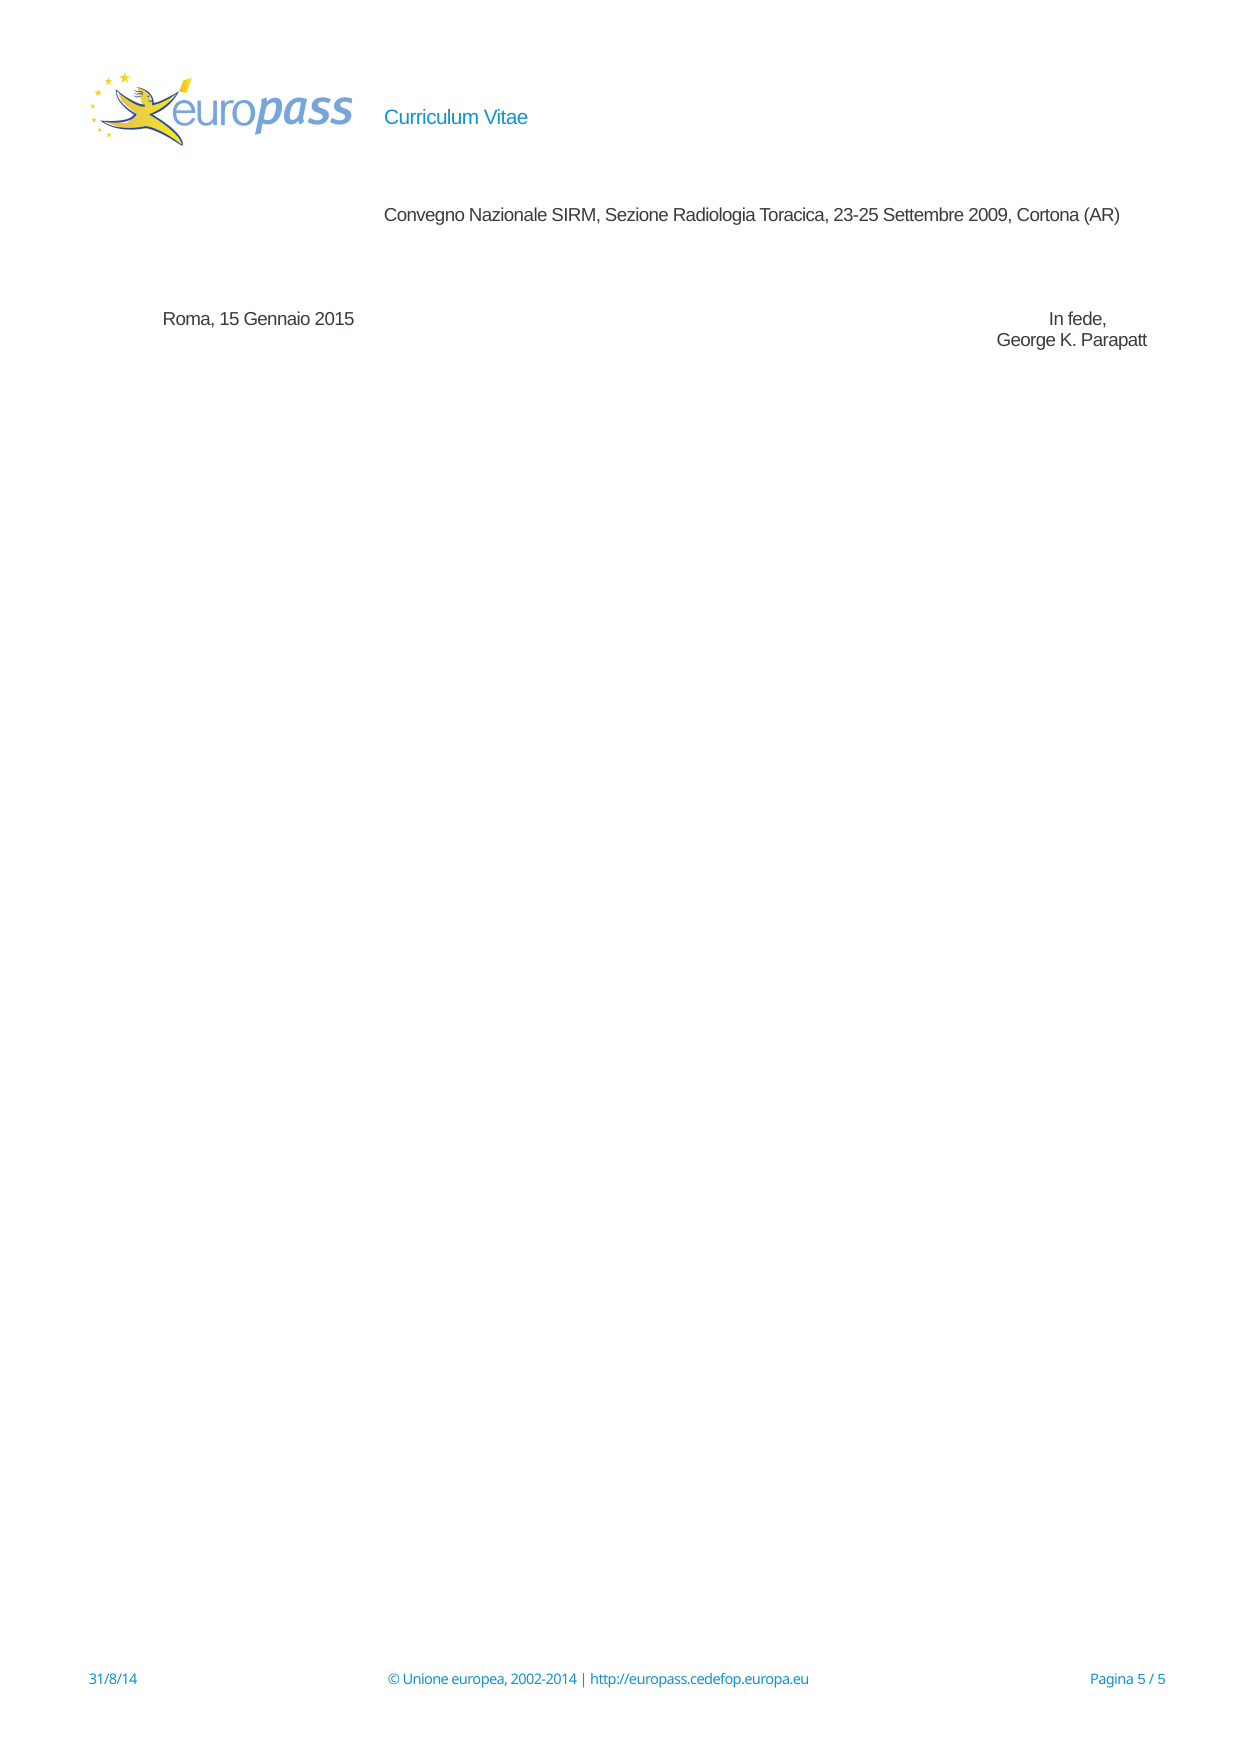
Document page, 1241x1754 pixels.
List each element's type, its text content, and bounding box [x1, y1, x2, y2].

table_header [89, 201, 384, 231]
table_header Convegno Nazionale SIRM, Sezione Radiologia Toracica, 23-25 Settembre 2009, Cortona (AR) [384, 201, 1169, 231]
picture [90, 72, 353, 146]
text Roma, 15 Gennaio 2015 In fede, [88, 308, 1169, 329]
text George K. Parapatt [901, 329, 1169, 351]
